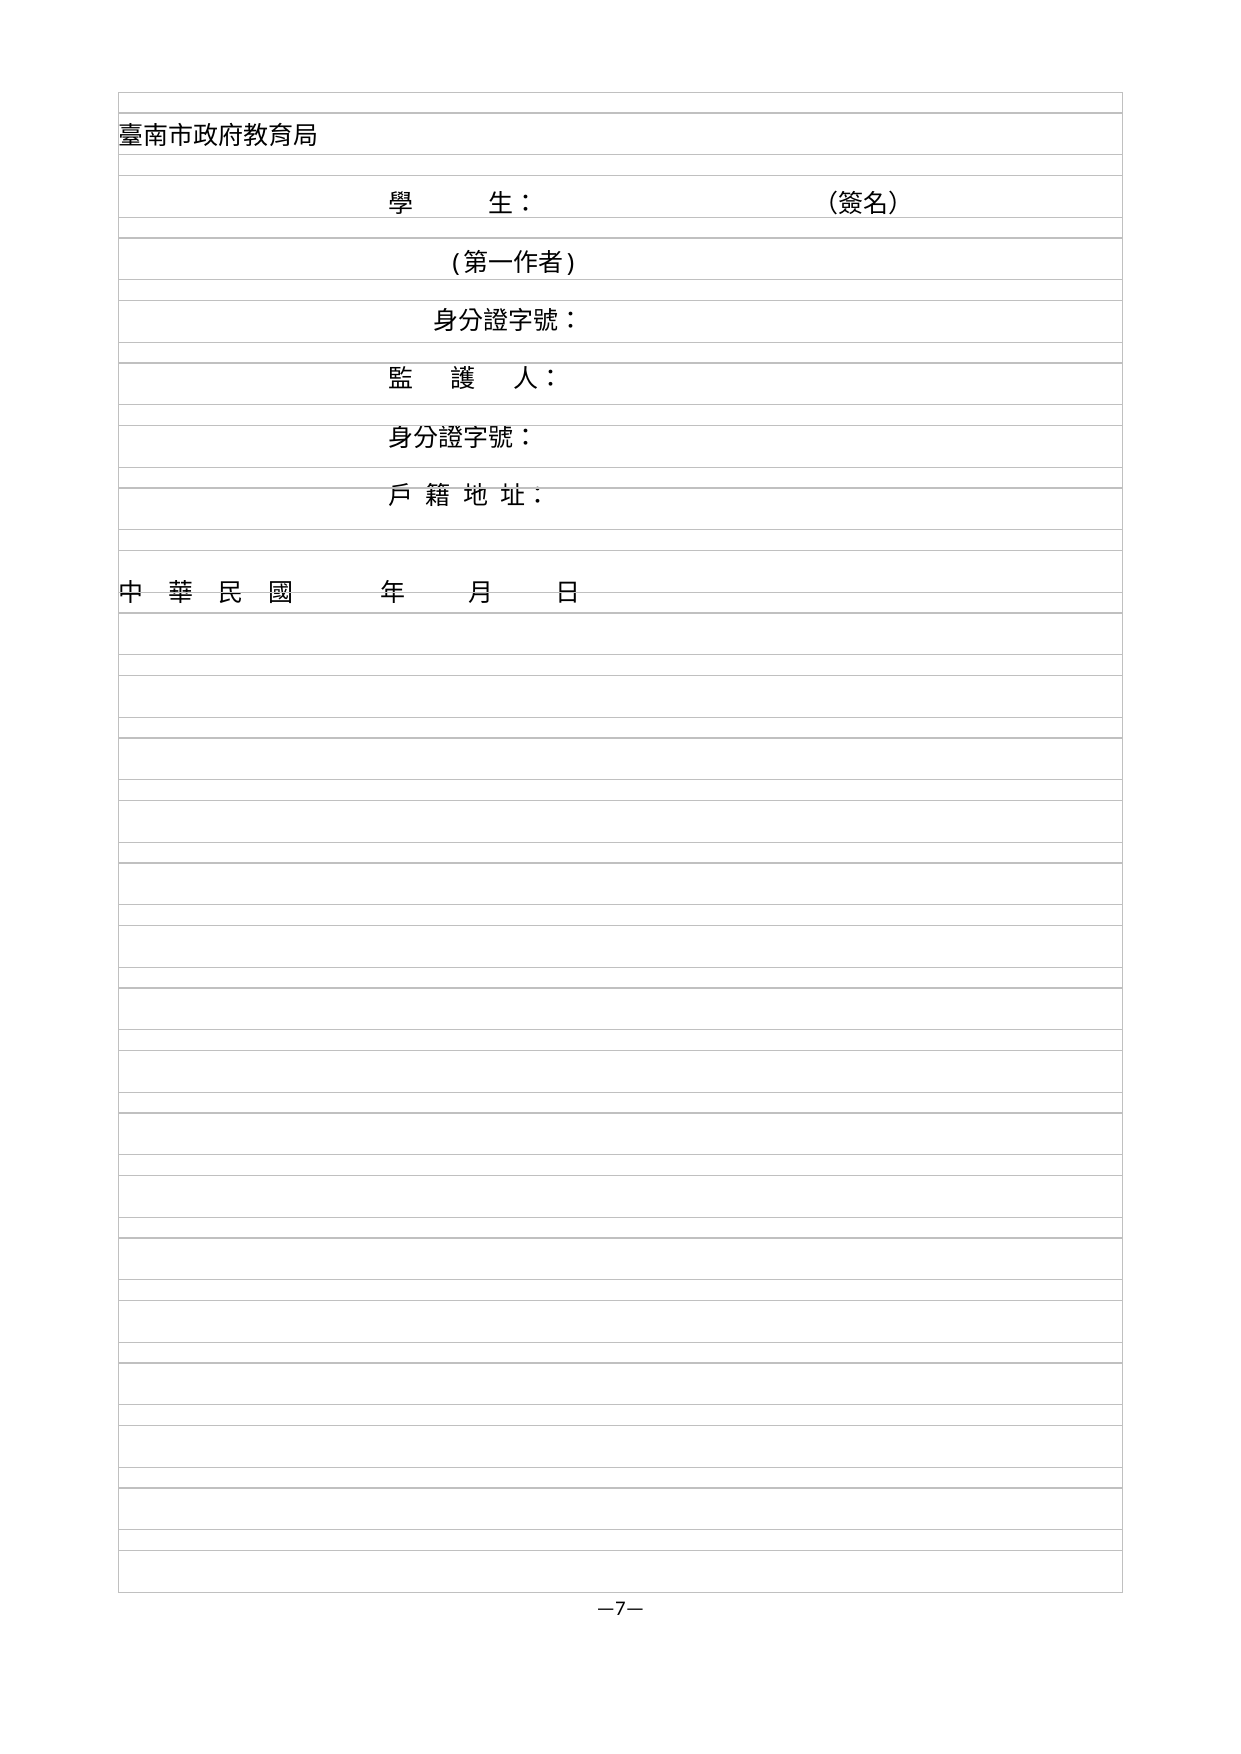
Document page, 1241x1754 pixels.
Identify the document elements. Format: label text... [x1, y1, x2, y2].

text [119, 343, 1122, 362]
text [119, 162, 1122, 175]
text 監 護 人： [119, 364, 1122, 395]
text [119, 93, 1122, 112]
text 中 華 民 國 年 月 日 [119, 593, 1122, 612]
text [119, 280, 1122, 300]
text [119, 337, 1122, 342]
text (第一作者) [119, 239, 1122, 278]
text [119, 453, 1122, 467]
text 學 生： （簽名） [119, 176, 1122, 217]
text 中 華 民 國 年 月 日 [119, 551, 1122, 592]
text [119, 395, 1122, 404]
text [119, 405, 1122, 425]
text [119, 468, 1122, 487]
text [119, 220, 1122, 237]
text 戶 籍 地 址： [119, 489, 1122, 512]
text 身分證字號： [119, 426, 1122, 453]
text 臺南市政府教育局 [119, 114, 1122, 154]
text 身分證字號： [119, 301, 1122, 337]
